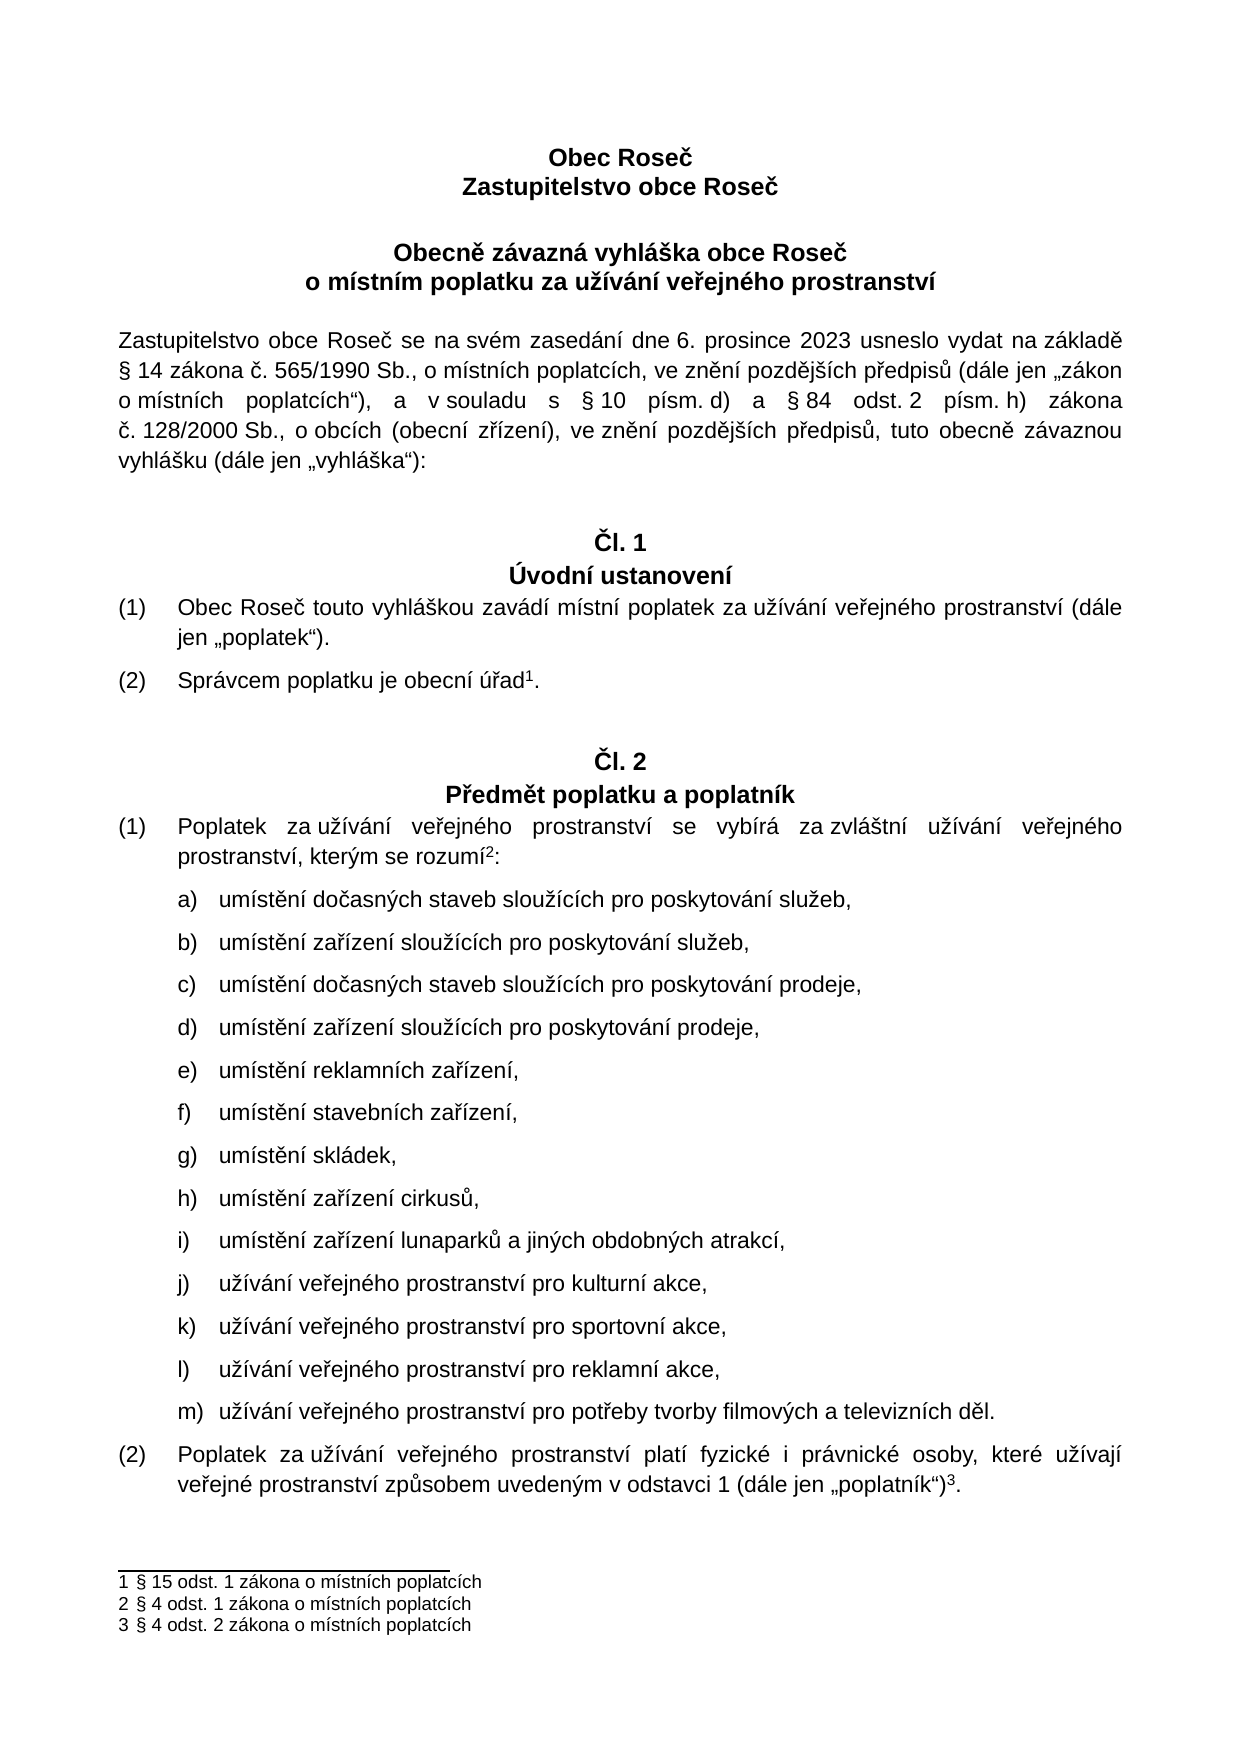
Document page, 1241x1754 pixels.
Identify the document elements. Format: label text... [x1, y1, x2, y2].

list Poplatek za užívání veřejného prostranství se vybírá za zvláštní užívání veřejného prostranství, kterým se rozumí: [118, 813, 1122, 869]
list umístění zařízení sloužících pro poskytování služeb, [177, 928, 1122, 955]
list užívání veřejného prostranství pro kulturní akce, [177, 1270, 1122, 1297]
list § 4 odst. 1 zákona o místních poplatcích [118, 1592, 1122, 1614]
list umístění dočasných staveb sloužících pro poskytování služeb, [177, 886, 1122, 912]
list Správcem poplatku je obecní úřad. [118, 667, 1122, 693]
list umístění zařízení sloužících pro poskytování prodeje, [177, 1014, 1122, 1040]
list umístění dočasných staveb sloužících pro poskytování prodeje, [177, 971, 1122, 998]
subtitle Čl. 2 Předmět poplatku a poplatník [118, 747, 1122, 809]
list § 4 odst. 2 zákona o místních poplatcích [118, 1614, 1122, 1635]
list umístění reklamních zařízení, [177, 1057, 1122, 1083]
subtitle Čl. 1 Úvodní ustanovení [118, 528, 1122, 589]
text Obec Roseč Zastupitelstvo obce Roseč [118, 143, 1122, 201]
list užívání veřejného prostranství pro potřeby tvorby filmových a televizních děl. [177, 1398, 1122, 1425]
list umístění zařízení lunaparků a jiných obdobných atrakcí, [177, 1227, 1122, 1254]
text Zastupitelstvo obce Roseč se na svém zasedání dne 6. prosince 2023 usneslo vydat na základě § 14 zákona č. 565/1990 Sb., o místních poplatcích, ve znění pozdějších předpisů (dále jen „zákon o místních poplatcích“), a v souladu s § 10 písm. d) a § 84 odst. 2 písm. h) zákona č. 128/2000 Sb., o obcích (obecní zřízení), ve znění pozdějších předpisů, tuto obecně závaznou vyhlášku (dále jen „vyhláška“): [118, 327, 1122, 474]
list užívání veřejného prostranství pro sportovní akce, [177, 1313, 1122, 1339]
list užívání veřejného prostranství pro reklamní akce, [177, 1356, 1122, 1382]
subtitle Obecně závazná vyhláška obce Roseč o místním poplatku za užívání veřejného prostranství [118, 238, 1122, 295]
list umístění stavebních zařízení, [177, 1099, 1122, 1126]
list umístění skládek, [177, 1142, 1122, 1168]
list Poplatek za užívání veřejného prostranství platí fyzické i právnické osoby, které užívají veřejné prostranství způsobem uvedeným v odstavci 1 (dále jen „poplatník“). [118, 1441, 1122, 1498]
list umístění zařízení cirkusů, [177, 1185, 1122, 1211]
list § 15 odst. 1 zákona o místních poplatcích [118, 1571, 1122, 1592]
list Obec Roseč touto vyhláškou zavádí místní poplatek za užívání veřejného prostranství (dále jen „poplatek“). [118, 594, 1122, 650]
